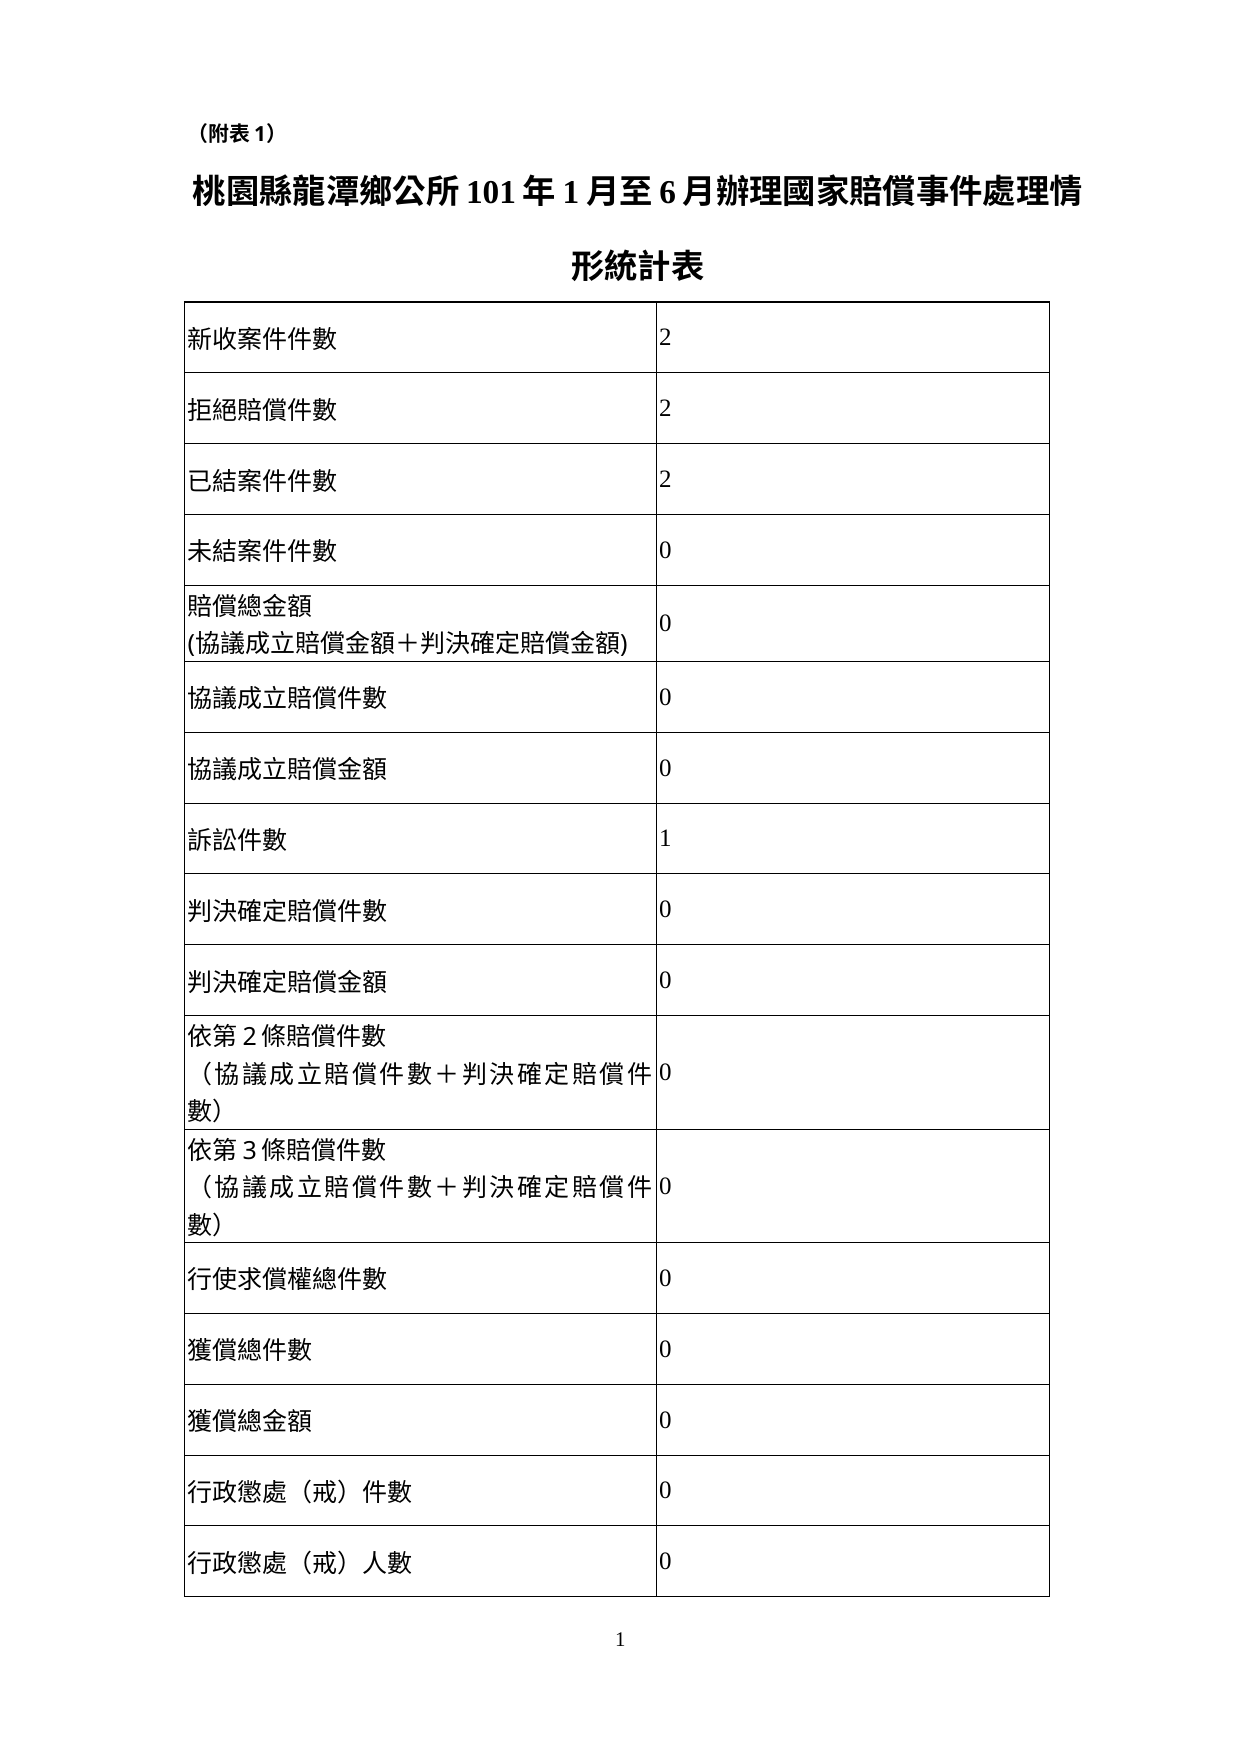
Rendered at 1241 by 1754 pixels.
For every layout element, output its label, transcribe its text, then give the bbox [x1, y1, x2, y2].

table_cell 2 [657, 444, 1049, 514]
table_cell 判決確定賠償件數 [185, 874, 656, 944]
table_cell 0 [657, 662, 1049, 732]
table_cell 0 [657, 586, 1049, 661]
table_cell 已結案件件數 [185, 444, 656, 514]
table_cell 0 [657, 874, 1049, 944]
table_cell 協議成立賠償件數 [185, 662, 656, 732]
text （附表1） [187, 114, 1088, 151]
table_cell 判決確定賠償金額 [185, 945, 656, 1015]
table_cell 0 [657, 1385, 1049, 1454]
table_cell 拒絕賠償件數 [185, 373, 656, 443]
table_cell 0 [657, 515, 1049, 585]
table_cell 行政懲處（戒）件數 [185, 1456, 656, 1525]
table_cell 0 [657, 733, 1049, 802]
table_header 2 [657, 303, 1049, 372]
table_cell 0 [657, 945, 1049, 1015]
table_cell 依第3條賠償件數 （協議成立賠償件數＋判決確定賠償件數） [185, 1130, 656, 1242]
table_cell 2 [657, 373, 1049, 443]
table_cell 1 [657, 804, 1049, 873]
table_cell 0 [657, 1243, 1049, 1313]
table_cell 0 [657, 1314, 1049, 1384]
table_cell 賠償總金額 (協議成立賠償金額＋判決確定賠償金額) [185, 586, 656, 661]
table_cell 依第2條賠償件數 （協議成立賠償件數＋判決確定賠償件數） [185, 1016, 656, 1128]
table_cell 協議成立賠償金額 [185, 733, 656, 802]
table_cell 0 [657, 1130, 1049, 1242]
table_cell 獲償總件數 [185, 1314, 656, 1384]
table_header 新收案件件數 [185, 303, 656, 372]
text 桃園縣龍潭鄉公所101年1月至6月辦理國家賠償事件處理情形統計表 [187, 151, 1088, 301]
table_cell 0 [657, 1456, 1049, 1525]
table_cell 0 [657, 1526, 1049, 1596]
table_cell 行政懲處（戒）人數 [185, 1526, 656, 1596]
table_cell 行使求償權總件數 [185, 1243, 656, 1313]
table_cell 訴訟件數 [185, 804, 656, 873]
table_cell 未結案件件數 [185, 515, 656, 585]
table_cell 0 [657, 1016, 1049, 1128]
table_cell 獲償總金額 [185, 1385, 656, 1454]
